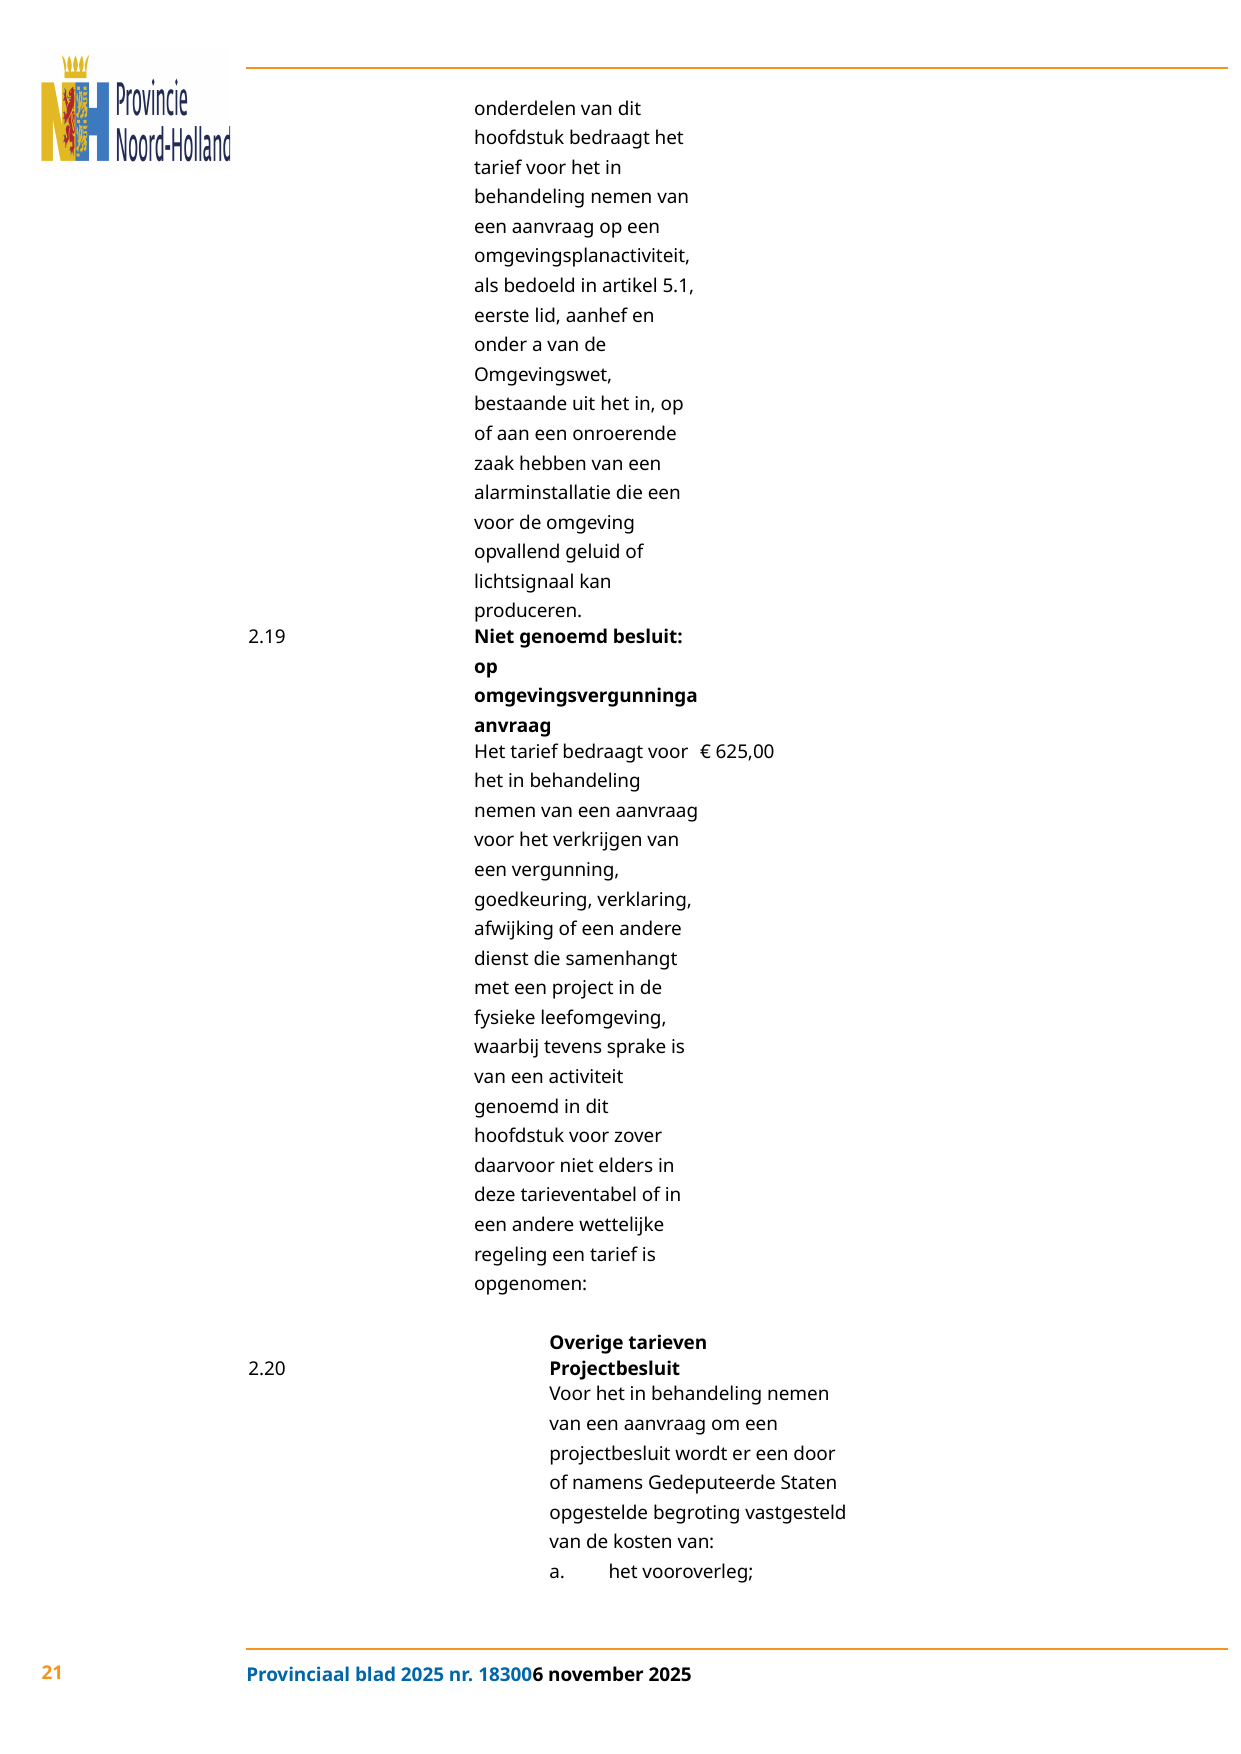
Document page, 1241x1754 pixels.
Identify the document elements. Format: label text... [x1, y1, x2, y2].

table_cell Niet genoemd besluit: op omgevingsvergunningaanvraag [474, 624, 700, 738]
table_cell Het tarief bedraagt voor het in behandeling nemen van een aanvraag voor het verkrijgen van een vergunning, goedkeuring, verklaring, afwijking of een andere dienst die samenhangt met een project in de fysieke leefomgeving, waarbij tevens sprake is van een activiteit genoemd in dit hoofdstuk voor zover daarvoor niet elders in deze tarieventabel of in een andere wettelijke regeling een tarief is opgenomen: [474, 738, 700, 1296]
table_cell [248, 95, 474, 623]
table_cell 2.20 [248, 1355, 549, 1381]
table_cell onderdelen van dit hoofdstuk bedraagt het tarief voor het in behandeling nemen van een aanvraag op een omgevingsplanactiviteit, als bedoeld in artikel 5.1, eerste lid, aanhef en onder a van de Omgevingswet, bestaande uit het in, op of aan een onroerende zaak hebben van een alarminstallatie die een voor de omgeving opvallend geluid of lichtsignaal kan produceren. [474, 95, 700, 623]
table_cell [248, 1381, 549, 1584]
table_cell Projectbesluit [549, 1355, 850, 1381]
table_cell [850, 1355, 1152, 1381]
table_cell 2.19 [248, 624, 474, 738]
table_cell [248, 738, 474, 1296]
table_header [248, 1329, 549, 1355]
table_header [850, 1329, 1152, 1355]
table_cell Voor het in behandeling nemen van een aanvraag om een projectbesluit wordt er een door of namens Gedeputeerde Staten opgestelde begroting vastgesteld van de kosten van: het vooroverleg; [549, 1381, 850, 1584]
table_header Overige tarieven [549, 1329, 850, 1355]
table_cell [700, 624, 1152, 738]
picture [41, 47, 231, 172]
table_cell [850, 1381, 1152, 1584]
table_cell € 625,00 [700, 738, 1152, 1296]
table_cell [700, 95, 1152, 623]
